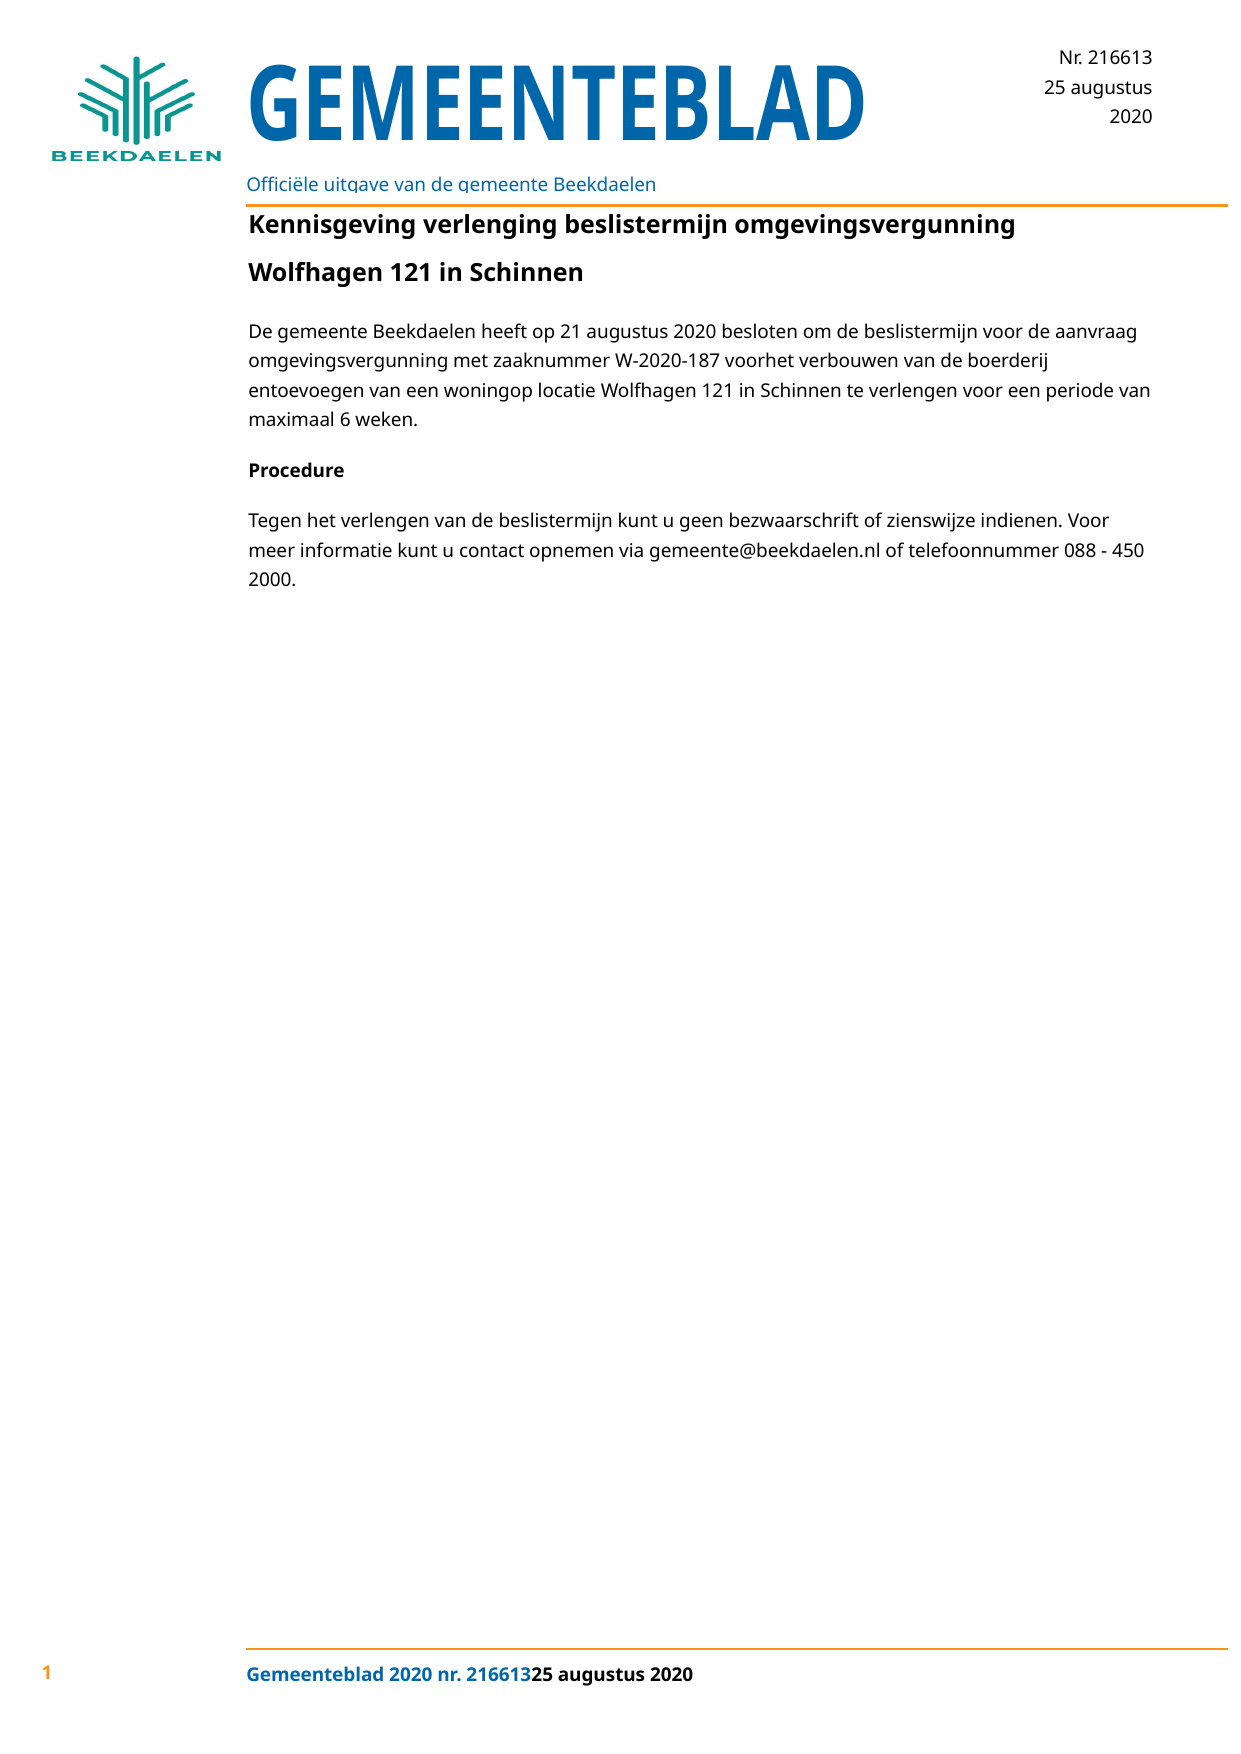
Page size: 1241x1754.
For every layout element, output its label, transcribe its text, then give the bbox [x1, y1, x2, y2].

text Procedure [248, 457, 1152, 483]
picture [41, 47, 231, 172]
text Tegen het verlengen van de beslistermijn kunt u geen bezwaarschrift of zienswijze indienen. Voor meer informatie kunt u contact opnemen via gemeente@beekdaelen.nl of telefoonnummer 088 - 450 2000. [248, 507, 1152, 592]
text Kennisgeving verlenging beslistermijn omgevingsvergunning Wolfhagen 121 in Schinnen [248, 207, 1152, 288]
text De gemeente Beekdaelen heeft op 21 augustus 2020 besloten om de beslistermijn voor de aanvraag omgevingsvergunning met zaaknummer W-2020-187 voorhet verbouwen van de boerderij entoevoegen van een woningop locatie Wolfhagen 121 in Schinnen te verlengen voor een periode van maximaal 6 weken. [248, 318, 1152, 432]
